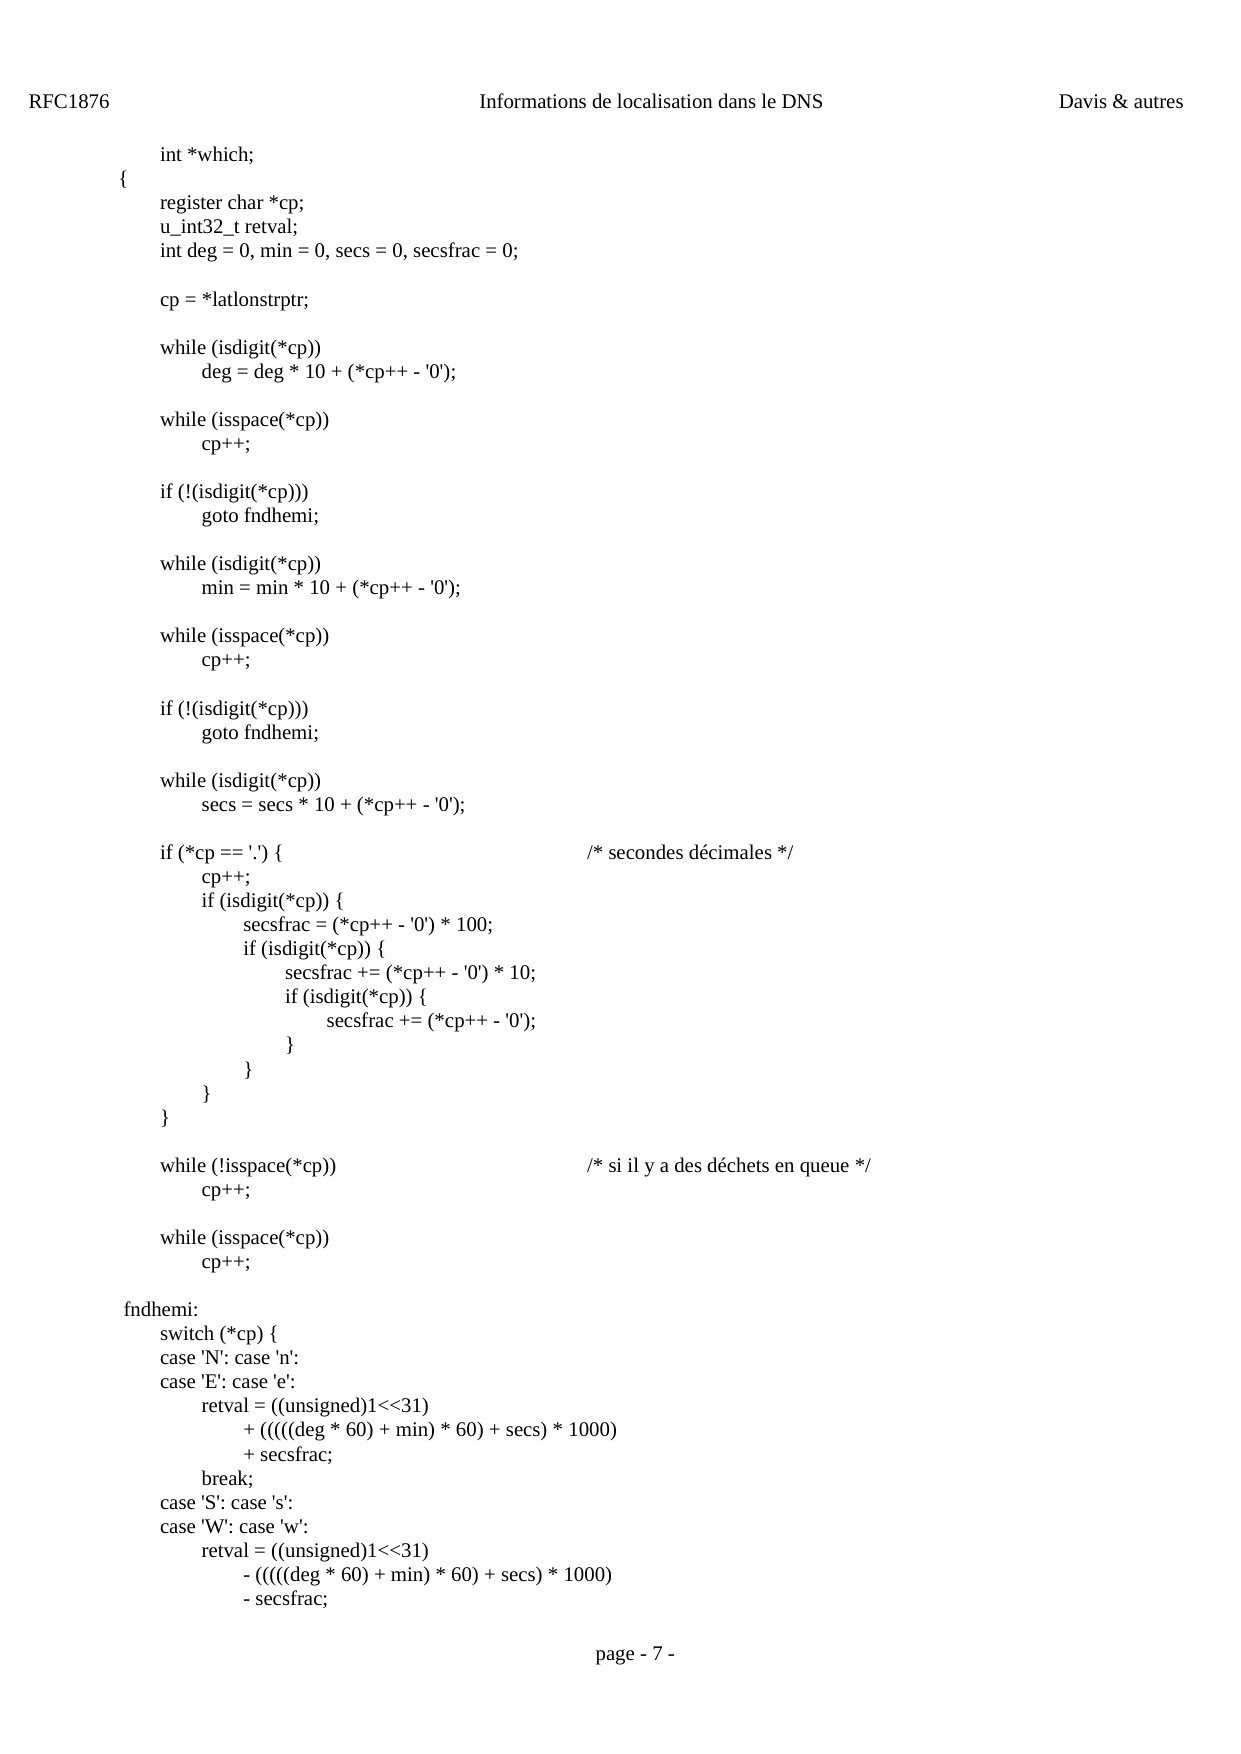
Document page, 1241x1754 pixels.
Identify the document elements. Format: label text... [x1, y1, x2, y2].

text if (isdigit(*cp)) { [118, 936, 1152, 960]
text + (((((deg * 60) + min) * 60) + secs) * 1000) [118, 1417, 1152, 1441]
text secsfrac = (*cp++ - '0') * 100; [118, 912, 1152, 936]
text break; [118, 1466, 1152, 1489]
text while (isspace(*cp)) [118, 623, 1152, 647]
text int deg = 0, min = 0, secs = 0, secsfrac = 0; [118, 238, 1152, 262]
text } [118, 1081, 1152, 1104]
text while (isdigit(*cp)) [118, 551, 1152, 575]
text - (((((deg * 60) + min) * 60) + secs) * 1000) [118, 1562, 1152, 1586]
text while (isdigit(*cp)) [118, 334, 1152, 359]
text while (isspace(*cp)) [118, 407, 1152, 431]
text case 'S': case 's': [118, 1489, 1152, 1514]
text case 'E': case 'e': [118, 1369, 1152, 1393]
text cp++; [118, 864, 1152, 888]
text retval = ((unsigned)1<<31) [118, 1538, 1152, 1562]
text } [118, 1104, 1152, 1129]
text cp++; [118, 431, 1152, 455]
text min = min * 10 + (*cp++ - '0'); [118, 575, 1152, 599]
text while (isspace(*cp)) [118, 1225, 1152, 1249]
text int *which; [118, 142, 1152, 166]
text secsfrac += (*cp++ - '0'); [118, 1008, 1152, 1032]
text if (isdigit(*cp)) { [118, 888, 1152, 912]
text case 'N': case 'n': [118, 1345, 1152, 1369]
text fndhemi: [118, 1297, 1152, 1321]
text { [118, 166, 1152, 190]
text case 'W': case 'w': [118, 1514, 1152, 1538]
text cp++; [118, 1177, 1152, 1201]
text switch (*cp) { [118, 1321, 1152, 1345]
text + secsfrac; [118, 1441, 1152, 1466]
text goto fndhemi; [118, 719, 1152, 744]
text if (isdigit(*cp)) { [118, 984, 1152, 1008]
text } [118, 1056, 1152, 1081]
text cp++; [118, 647, 1152, 671]
text secsfrac += (*cp++ - '0') * 10; [118, 960, 1152, 984]
text while (!isspace(*cp)) /* si il y a des déchets en queue */ [118, 1153, 1152, 1177]
text goto fndhemi; [118, 503, 1152, 527]
text cp++; [118, 1249, 1152, 1273]
text if (!(isdigit(*cp))) [118, 696, 1152, 719]
text cp = *latlonstrptr; [118, 286, 1152, 311]
text retval = ((unsigned)1<<31) [118, 1393, 1152, 1417]
text deg = deg * 10 + (*cp++ - '0'); [118, 359, 1152, 383]
text - secsfrac; [118, 1586, 1152, 1610]
text u_int32_t retval; [118, 214, 1152, 238]
text if (!(isdigit(*cp))) [118, 479, 1152, 503]
text if (*cp == '.') { /* secondes décimales */ [118, 840, 1152, 864]
text while (isdigit(*cp)) [118, 768, 1152, 792]
text secs = secs * 10 + (*cp++ - '0'); [118, 792, 1152, 816]
text } [118, 1032, 1152, 1056]
text register char *cp; [118, 190, 1152, 214]
